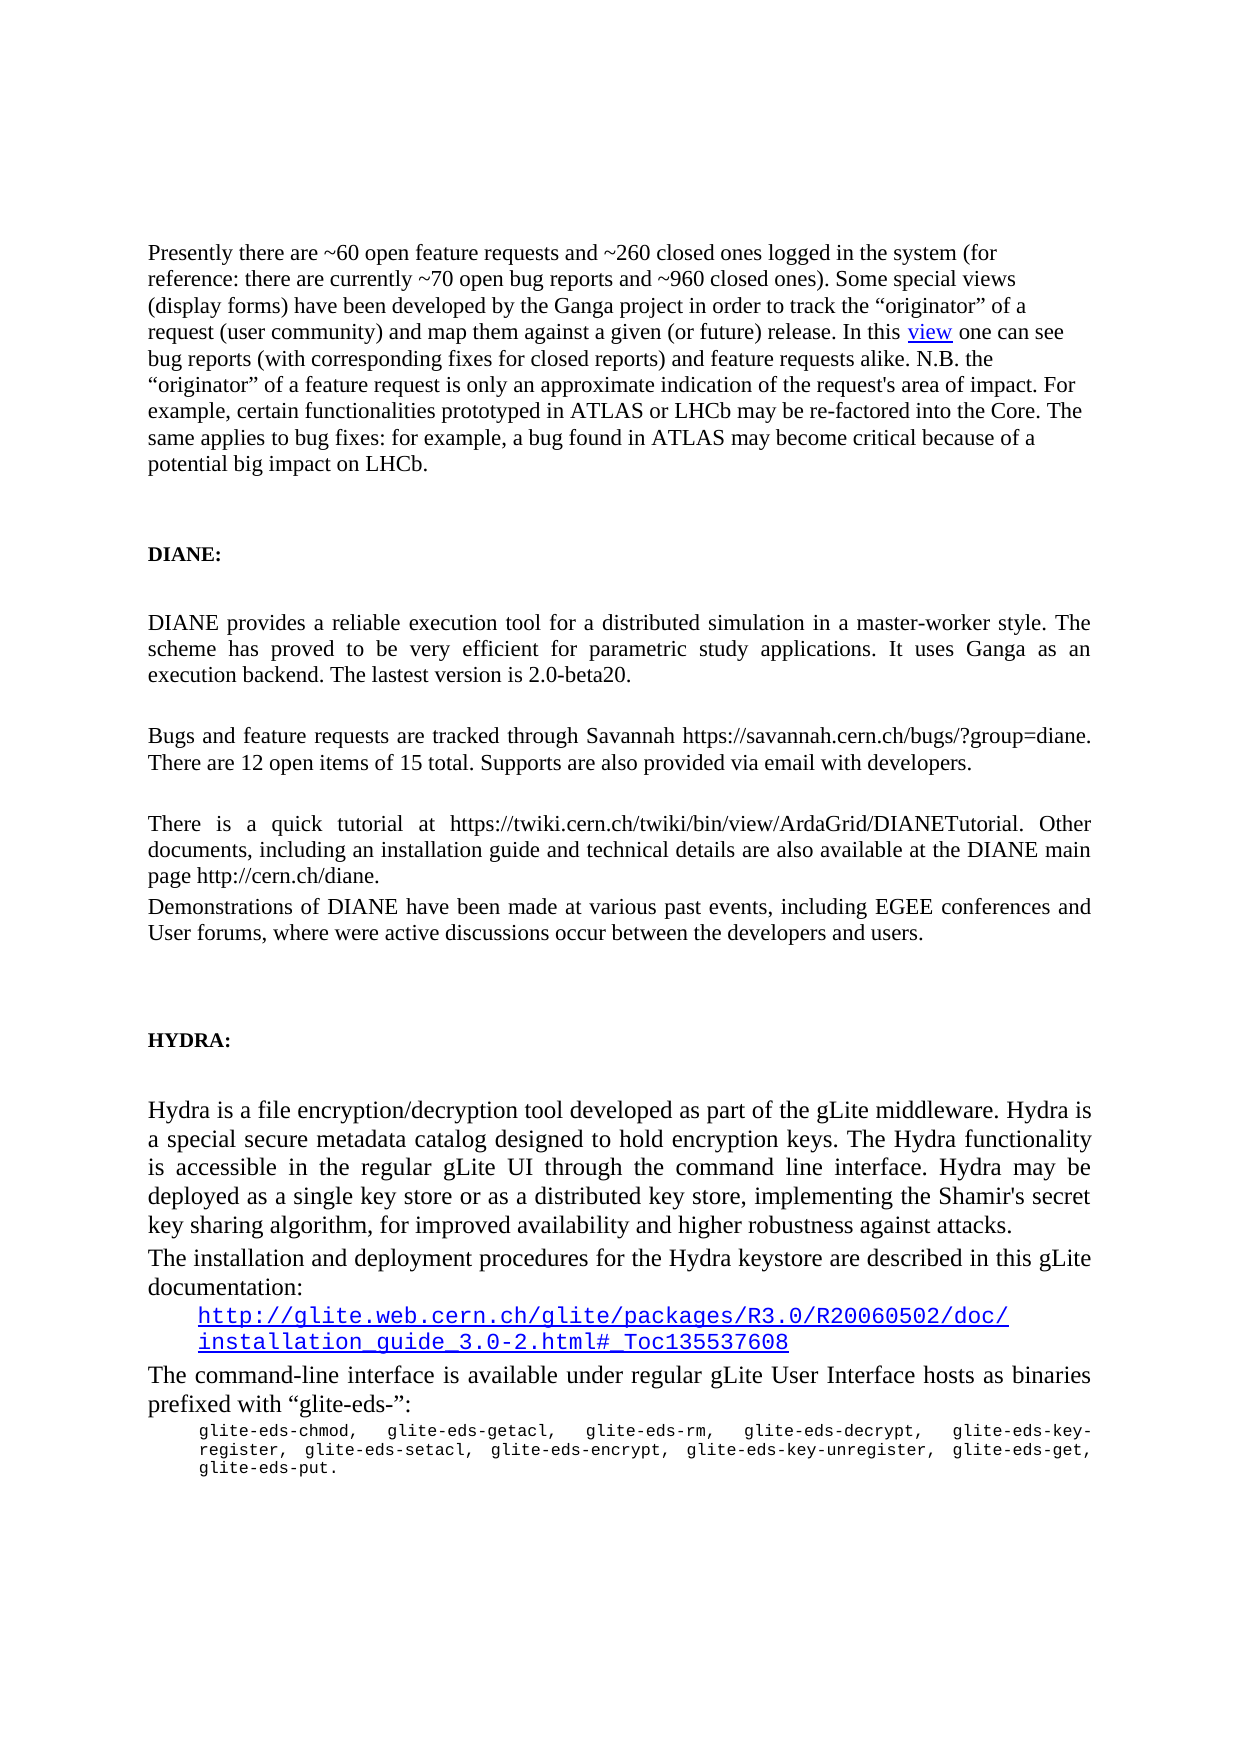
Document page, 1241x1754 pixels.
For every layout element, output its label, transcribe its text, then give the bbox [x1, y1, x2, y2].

text HYDRA: [148, 1028, 1093, 1052]
text Bugs and feature requests are tracked through Savannah https://savannah.cern.ch/bugs/?group=diane. There are 12 open items of 15 total. Supports are also provided via email with developers. [148, 722, 1093, 775]
text DIANE provides a reliable execution tool for a distributed simulation in a master-worker style. The scheme has proved to be very efficient for parametric study applications. It uses Ganga as an execution backend. The lastest version is 2.0-beta20. [148, 609, 1093, 688]
text Presently there are ~60 open feature requests and ~260 closed ones logged in the system (for reference: there are currently ~70 open bug reports and ~960 closed ones). Some special views (display forms) have been developed by the Ganga project in order to track the “originator” of a request (user community) and map them against a given (or future) release. In this view one can see bug reports (with corresponding fixes for closed reports) and feature requests alike. N.B. the “originator” of a feature request is only an approximate indication of the request's area of impact. For example, certain functionalities prototyped in ATLAS or LHCb may be re-factored into the Core. The same applies to bug fixes: for example, a bug found in ATLAS may become critical because of a potential big impact on LHCb. [148, 239, 1093, 476]
text The command-line interface is available under regular gLite User Interface hosts as binaries prefixed with “glite-eds-”: [148, 1361, 1093, 1418]
text DIANE: [148, 542, 1093, 566]
text The installation and deployment procedures for the Hydra keystore are described in this gLite documentation: [148, 1243, 1093, 1300]
text Hydra is a file encryption/decryption tool developed as part of the gLite middleware. Hydra is a special secure metadata catalog designed to hold encryption keys. The Hydra functionality is accessible in the regular gLite UI through the command line interface. Hydra may be deployed as a single key store or as a distributed key store, implementing the Shamir's secret key sharing algorithm, for improved availability and higher robustness against attacks. [148, 1095, 1093, 1239]
text http://glite.web.cern.ch/glite/packages/R3.0/R20060502/doc/installation_guide_3.0-2.html#_Toc135537608 [197, 1304, 1093, 1356]
text glite-eds-chmod, glite-eds-getacl, glite-eds-rm, glite-eds-decrypt, glite-eds-key-register, glite-eds-setacl, glite-eds-encrypt, glite-eds-key-unregister, glite-eds-get, glite-eds-put. [199, 1422, 1093, 1479]
text There is a quick tutorial at https://twiki.cern.ch/twiki/bin/view/ArdaGrid/DIANETutorial. Other documents, including an installation guide and technical details are also available at the DIANE main page http://cern.ch/diane. [148, 810, 1093, 889]
text Demonstrations of DIANE have been made at various past events, including EGEE conferences and User forums, where were active discussions occur between the developers and users. [148, 893, 1093, 946]
